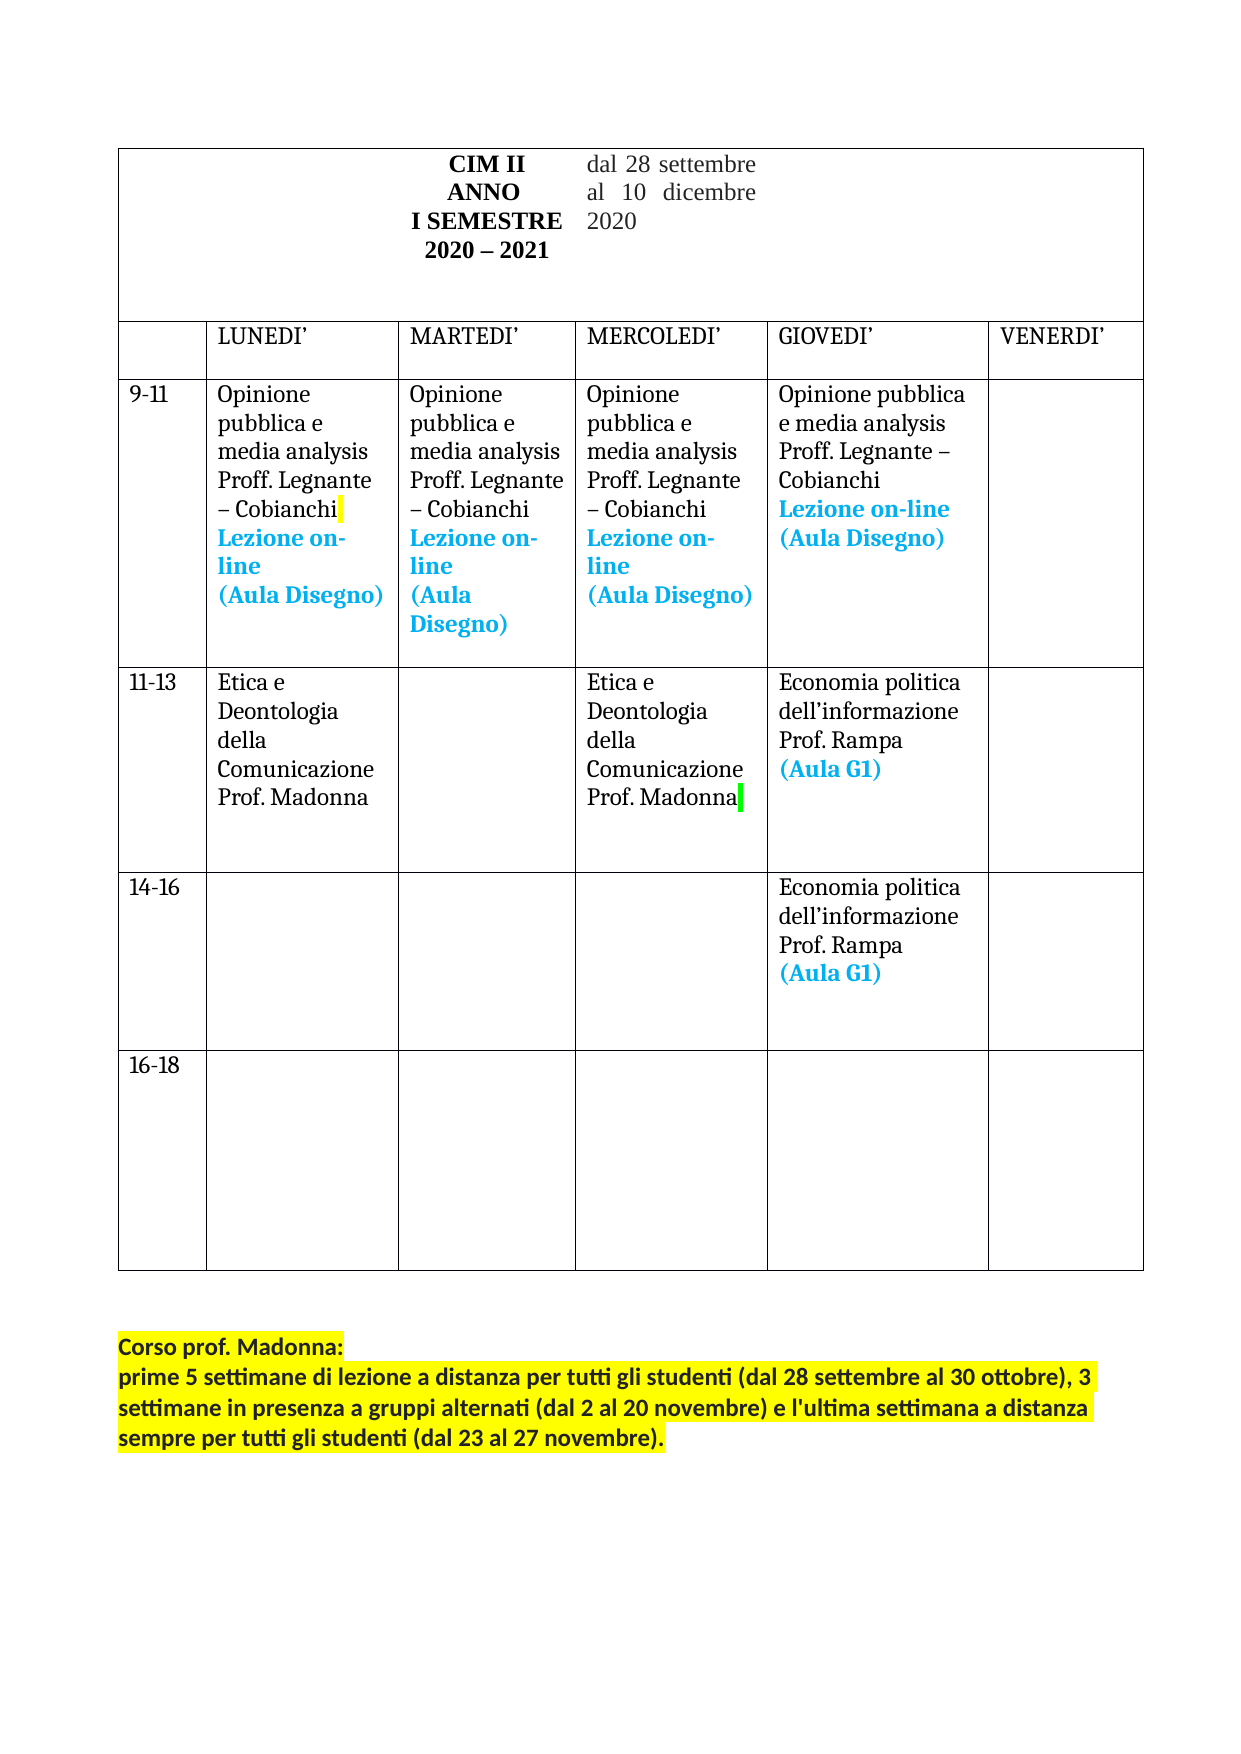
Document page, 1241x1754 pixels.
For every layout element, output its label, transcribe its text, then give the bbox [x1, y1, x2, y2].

text Corso prof. Madonna: [118, 1331, 1122, 1361]
table_header [119, 149, 206, 321]
table_cell [399, 668, 575, 872]
table_cell Opinione pubblica e media analysis Proff. Legnante – Cobianchi Lezione on-line (Aula Disegno) [768, 380, 988, 667]
table_header [767, 149, 989, 321]
table_cell 9-11 [119, 380, 206, 667]
table_header [206, 149, 398, 321]
table_cell 16-18 [119, 1051, 206, 1270]
table_cell Economia politica dell’informazione Prof. Rampa (Aula G1) [768, 668, 988, 872]
table_cell Etica e Deontologia della Comunicazione Prof. Madonna [207, 668, 398, 872]
table_cell [576, 873, 767, 1050]
table_cell [399, 873, 575, 1050]
table_cell Opinione pubblica e media analysis Proff. Legnante – Cobianchi Lezione on-line (Aula Disegno) [576, 380, 767, 667]
table_cell VENERDI’ [989, 322, 1143, 379]
table_cell Economia politica dell’informazione Prof. Rampa (Aula G1) [768, 873, 988, 1050]
table_cell 11-13 [119, 668, 206, 872]
table_cell [989, 1051, 1143, 1270]
table_cell LUNEDI’ [207, 322, 398, 379]
table_cell [576, 1051, 767, 1270]
table_header dal 28 settembre al 10 dicembre 2020 [575, 149, 767, 321]
table_cell [768, 1051, 988, 1270]
table_header [989, 149, 1143, 321]
text prime 5 settimane di lezione a distanza per tutti gli studenti (dal 28 settembre al 30 ottobre), 3 settimane in presenza a gruppi alternati (dal 2 al 20 novembre) e l'ultima settimana a distanza sempre per tutti gli studenti (dal 23 al 27 novembre). [118, 1361, 1122, 1453]
table_cell 14-16 [119, 873, 206, 1050]
table_cell Opinione pubblica e media analysis Proff. Legnante – Cobianchi Lezione on-line (Aula Disegno) [399, 380, 575, 667]
table_cell [207, 1051, 398, 1270]
table_cell [119, 322, 206, 379]
table_cell [399, 1051, 575, 1270]
table_cell GIOVEDI’ [768, 322, 988, 379]
table_cell [989, 380, 1143, 667]
table_cell Opinione pubblica e media analysis Proff. Legnante – Cobianchi Lezione on-line (Aula Disegno) [207, 380, 398, 667]
table_cell [989, 873, 1143, 1050]
table_cell MARTEDI’ [399, 322, 575, 379]
table_cell [207, 873, 398, 1050]
table_cell MERCOLEDI’ [576, 322, 767, 379]
table_cell [989, 668, 1143, 872]
table_header CIM II ANNO I SEMESTRE 2020 – 2021 [398, 149, 575, 321]
table_cell Etica e Deontologia della Comunicazione Prof. Madonna [576, 668, 767, 872]
